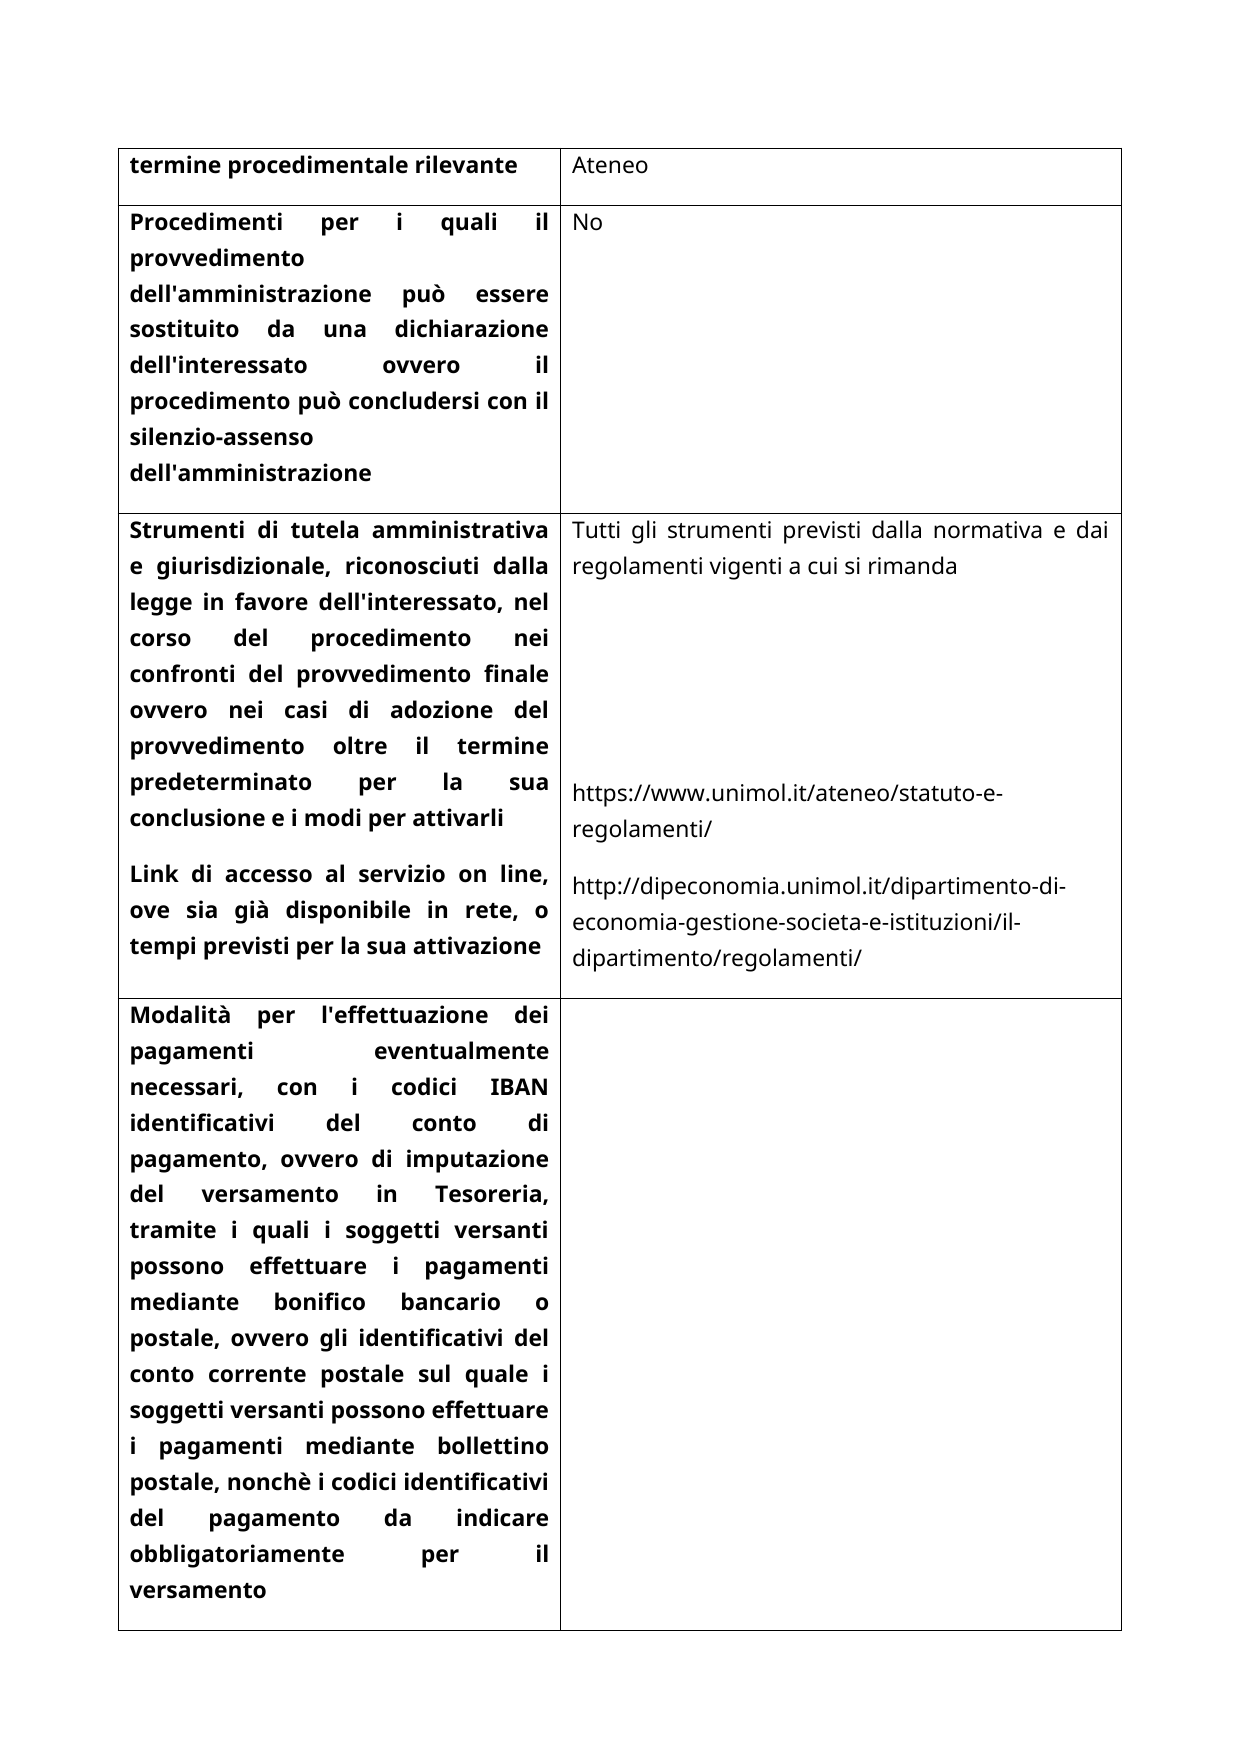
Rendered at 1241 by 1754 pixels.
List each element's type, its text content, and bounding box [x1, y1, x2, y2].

table_cell [561, 999, 1121, 1630]
table_cell Procedimenti per i quali il provvedimento dell'amministrazione può essere sostituito da una dichiarazione dell'interessato ovvero il procedimento può concludersi con il silenzio-assenso dell'amministrazione [119, 206, 560, 513]
table_cell Strumenti di tutela amministrativa e giurisdizionale, riconosciuti dalla legge in favore dell'interessato, nel corso del procedimento nei confronti del provvedimento finale ovvero nei casi di adozione del provvedimento oltre il termine predeterminato per la sua conclusione e i modi per attivarli Link di accesso al servizio on line, ove sia già disponibile in rete, o tempi previsti per la sua attivazione [119, 514, 560, 998]
table_cell No [561, 206, 1121, 513]
table_cell Ateneo [561, 149, 1121, 204]
table_cell termine procedimentale rilevante [119, 149, 560, 204]
table_cell Tutti gli strumenti previsti dalla normativa e dai regolamenti vigenti a cui si rimanda https://www.unimol.it/ateneo/statuto-e-regolamenti/ http://dipeconomia.unimol.it/dipartimento-di-economia-gestione-societa-e-istituzioni/il-dipartimento/regolamenti/ [561, 514, 1121, 998]
table_cell Modalità per l'effettuazione dei pagamenti eventualmente necessari, con i codici IBAN identificativi del conto di pagamento, ovvero di imputazione del versamento in Tesoreria, tramite i quali i soggetti versanti possono effettuare i pagamenti mediante bonifico bancario o postale, ovvero gli identificativi del conto corrente postale sul quale i soggetti versanti possono effettuare i pagamenti mediante bollettino postale, nonchè i codici identificativi del pagamento da indicare obbligatoriamente per il versamento [119, 999, 560, 1630]
